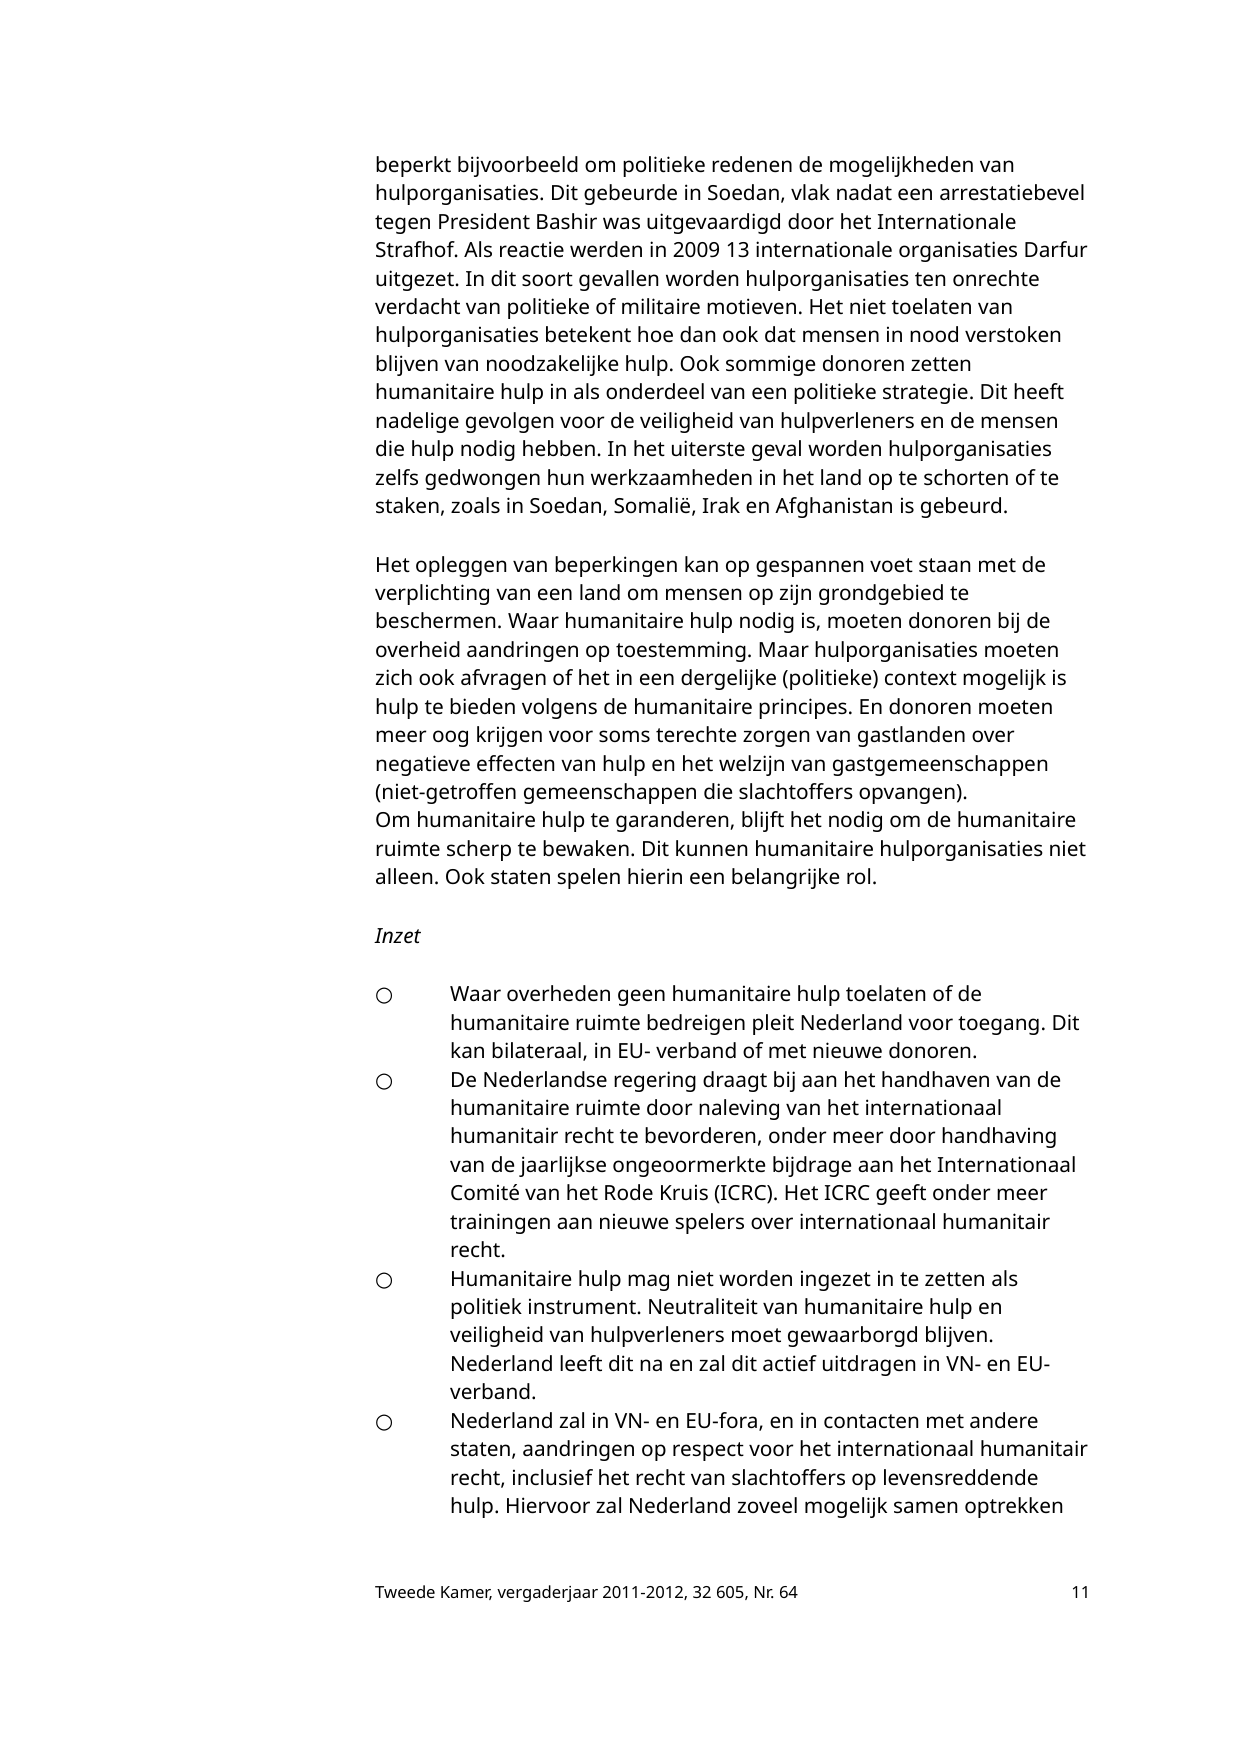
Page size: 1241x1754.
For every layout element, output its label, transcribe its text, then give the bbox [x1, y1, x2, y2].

list Humanitaire hulp mag niet worden ingezet in te zetten als politiek instrument. Neutraliteit van humanitaire hulp en veiligheid van hulpverleners moet gewaarborgd blijven. Nederland leeft dit na en zal dit actief uitdragen in VN- en EU-verband. [375, 1264, 1090, 1406]
list Waar overheden geen humanitaire hulp toelaten of de humanitaire ruimte bedreigen pleit Nederland voor toegang. Dit kan bilateraal, in EU- verband of met nieuwe donoren. [375, 979, 1090, 1065]
text Om humanitaire hulp te garanderen, blijft het nodig om de humanitaire ruimte scherp te bewaken. Dit kunnen humanitaire hulporganisaties niet alleen. Ook staten spelen hierin een belangrijke rol. [375, 806, 1090, 891]
text Inzet [375, 921, 1090, 949]
list Nederland zal in VN- en EU-fora, en in contacten met andere staten, aandringen op respect voor het internationaal humanitair recht, inclusief het recht van slachtoffers op levensreddende hulp. Hiervoor zal Nederland zoveel mogelijk samen optrekken [375, 1406, 1090, 1520]
text Het opleggen van beperkingen kan op gespannen voet staan met de verplichting van een land om mensen op zijn grondgebied te beschermen. Waar humanitaire hulp nodig is, moeten donoren bij de overheid aandringen op toestemming. Maar hulporganisaties moeten zich ook afvragen of het in een dergelijke (politieke) context mogelijk is hulp te bieden volgens de humanitaire principes. En donoren moeten meer oog krijgen voor soms terechte zorgen van gastlanden over negatieve effecten van hulp en het welzijn van gastgemeenschappen (niet-getroffen gemeenschappen die slachtoffers opvangen). [375, 550, 1090, 806]
list De Nederlandse regering draagt bij aan het handhaven van de humanitaire ruimte door naleving van het internationaal humanitair recht te bevorderen, onder meer door handhaving van de jaarlijkse ongeoormerkte bijdrage aan het Internationaal Comité van het Rode Kruis (ICRC). Het ICRC geeft onder meer trainingen aan nieuwe spelers over internationaal humanitair recht. [375, 1065, 1090, 1264]
text beperkt bijvoorbeeld om politieke redenen de mogelijkheden van hulporganisaties. Dit gebeurde in Soedan, vlak nadat een arrestatiebevel tegen President Bashir was uitgevaardigd door het Internationale Strafhof. Als reactie werden in 2009 13 internationale organisaties Darfur uitgezet. In dit soort gevallen worden hulporganisaties ten onrechte verdacht van politieke of militaire motieven. Het niet toelaten van hulporganisaties betekent hoe dan ook dat mensen in nood verstoken blijven van noodzakelijke hulp. Ook sommige donoren zetten humanitaire hulp in als onderdeel van een politieke strategie. Dit heeft nadelige gevolgen voor de veiligheid van hulpverleners en de mensen die hulp nodig hebben. In het uiterste geval worden hulporganisaties zelfs gedwongen hun werkzaamheden in het land op te schorten of te staken, zoals in Soedan, Somalië, Irak en Afghanistan is gebeurd. [375, 150, 1090, 520]
